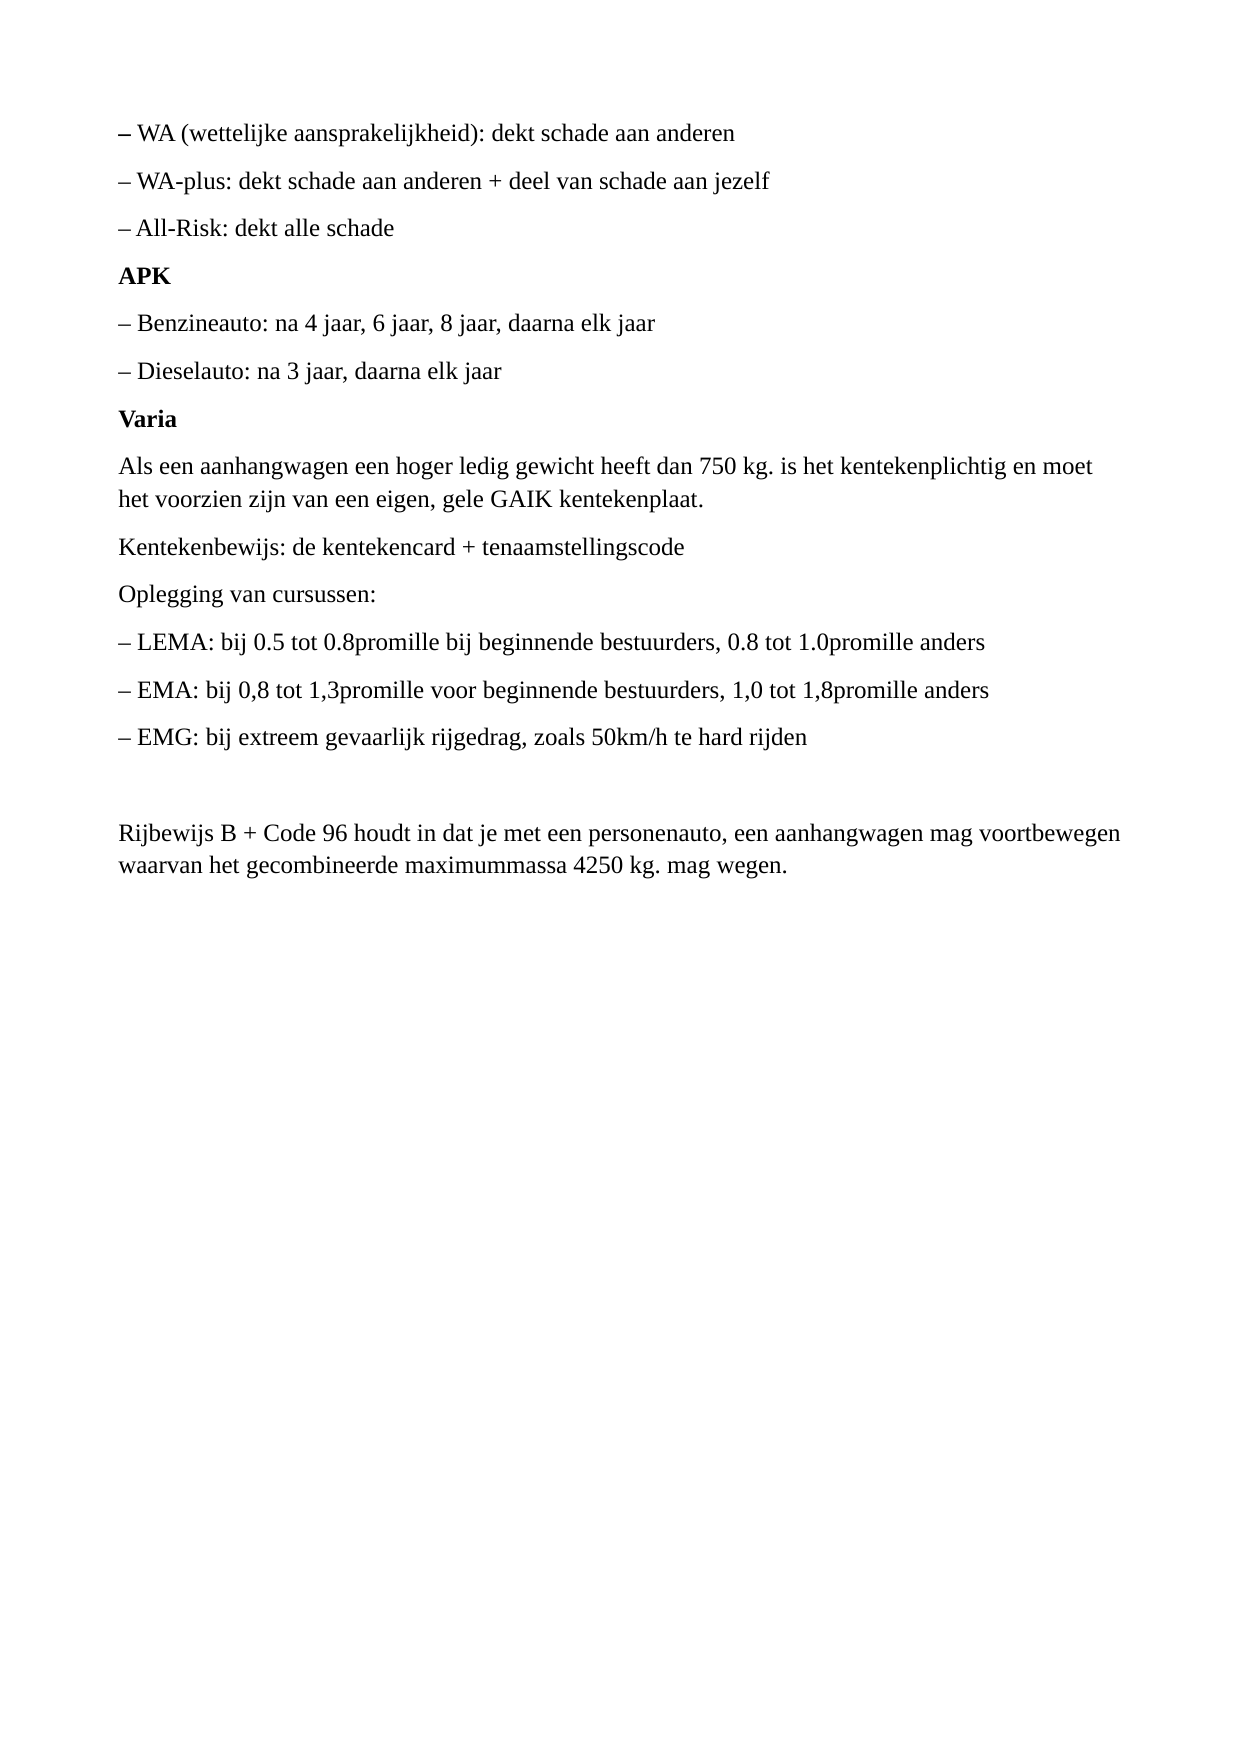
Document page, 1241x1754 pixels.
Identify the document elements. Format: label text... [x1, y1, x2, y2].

text – Dieselauto: na 3 jaar, daarna elk jaar [118, 356, 1122, 385]
text – EMG: bij extreem gevaarlijk rijgedrag, zoals 50km/h te hard rijden [118, 722, 1122, 751]
text – WA (wettelijke aansprakelijkheid): dekt schade aan anderen [118, 118, 1122, 147]
text – All-Risk: dekt alle schade [118, 213, 1122, 242]
text Rijbewijs B + Code 96 houdt in dat je met een personenauto, een aanhangwagen mag voortbewegen waarvan het gecombineerde maximummassa 4250 kg. mag wegen. [118, 818, 1122, 879]
text – WA-plus: dekt schade aan anderen + deel van schade aan jezelf [118, 166, 1122, 194]
text Kentekenbewijs: de kentekencard + tenaamstellingscode [118, 532, 1122, 561]
text – Benzineauto: na 4 jaar, 6 jaar, 8 jaar, daarna elk jaar [118, 308, 1122, 337]
text APK [118, 261, 1122, 290]
text Varia [118, 404, 1122, 432]
text Oplegging van cursussen: [118, 579, 1122, 608]
text Als een aanhangwagen een hoger ledig gewicht heeft dan 750 kg. is het kentekenplichtig en moet het voorzien zijn van een eigen, gele GAIK kentekenplaat. [118, 451, 1122, 513]
text – EMA: bij 0,8 tot 1,3promille voor beginnende bestuurders, 1,0 tot 1,8promille anders [118, 675, 1122, 703]
text – LEMA: bij 0.5 tot 0.8promille bij beginnende bestuurders, 0.8 tot 1.0promille anders [118, 627, 1122, 656]
